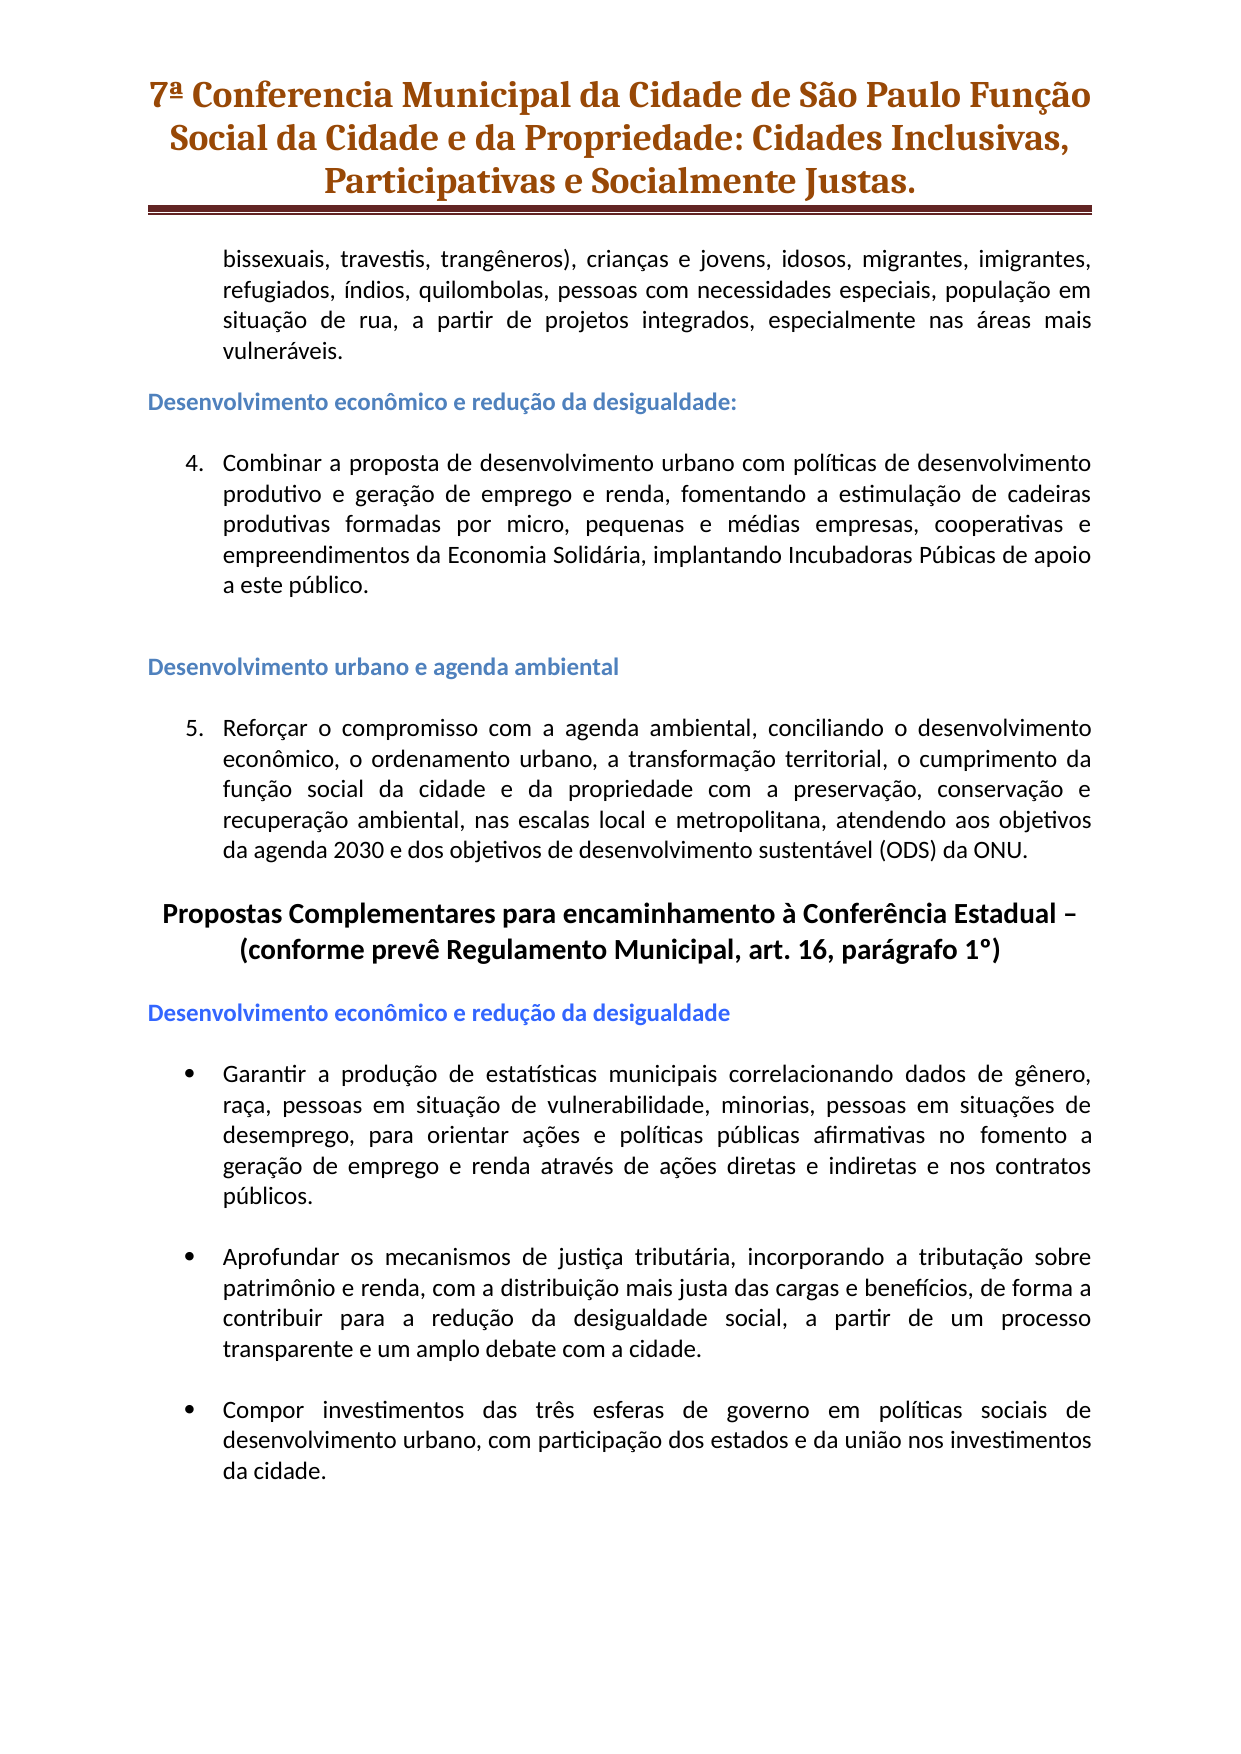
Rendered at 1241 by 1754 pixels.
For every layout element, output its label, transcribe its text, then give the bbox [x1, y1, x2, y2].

text Propostas Complementares para encaminhamento à Conferência Estadual – (conforme prevê Regulamento Municipal, art. 16, parágrafo 1º) [148, 896, 1092, 967]
list bissexuais, travestis, trangêneros), crianças e jovens, idosos, migrantes, imigrantes, refugiados, índios, quilombolas, pessoas com necessidades especiais, população em situação de rua, a partir de projetos integrados, especialmente nas áreas mais vulneráveis. [185, 243, 1092, 366]
text Desenvolvimento econômico e redução da desigualdade [148, 997, 1092, 1028]
list Combinar a proposta de desenvolvimento urbano com políticas de desenvolvimento produtivo e geração de emprego e renda, fomentando a estimulação de cadeiras produtivas formadas por micro, pequenas e médias empresas, cooperativas e empreendimentos da Economia Solidária, implantando Incubadoras Púbicas de apoio a este público. [185, 447, 1092, 600]
list Garantir a produção de estatísticas municipais correlacionando dados de gênero, raça, pessoas em situação de vulnerabilidade, minorias, pessoas em situações de desemprego, para orientar ações e políticas públicas afirmativas no fomento a geração de emprego e renda através de ações diretas e indiretas e nos contratos públicos. [185, 1058, 1092, 1211]
list Reforçar o compromisso com a agenda ambiental, conciliando o desenvolvimento econômico, o ordenamento urbano, a transformação territorial, o cumprimento da função social da cidade e da propriedade com a preservação, conservação e recuperação ambiental, nas escalas local e metropolitana, atendendo aos objetivos da agenda 2030 e dos objetivos de desenvolvimento sustentável (ODS) da ONU. [185, 712, 1092, 865]
subtitle Desenvolvimento econômico e redução da desigualdade: [148, 386, 1092, 417]
list Aprofundar os mecanismos de justiça tributária, incorporando a tributação sobre patrimônio e renda, com a distribuição mais justa das cargas e benefícios, de forma a contribuir para a redução da desigualdade social, a partir de um processo transparente e um amplo debate com a cidade. [185, 1241, 1092, 1363]
list Compor investimentos das três esferas de governo em políticas sociais de desenvolvimento urbano, com participação dos estados e da união nos investimentos da cidade. [185, 1394, 1092, 1486]
subtitle Desenvolvimento urbano e agenda ambiental [148, 651, 1092, 682]
